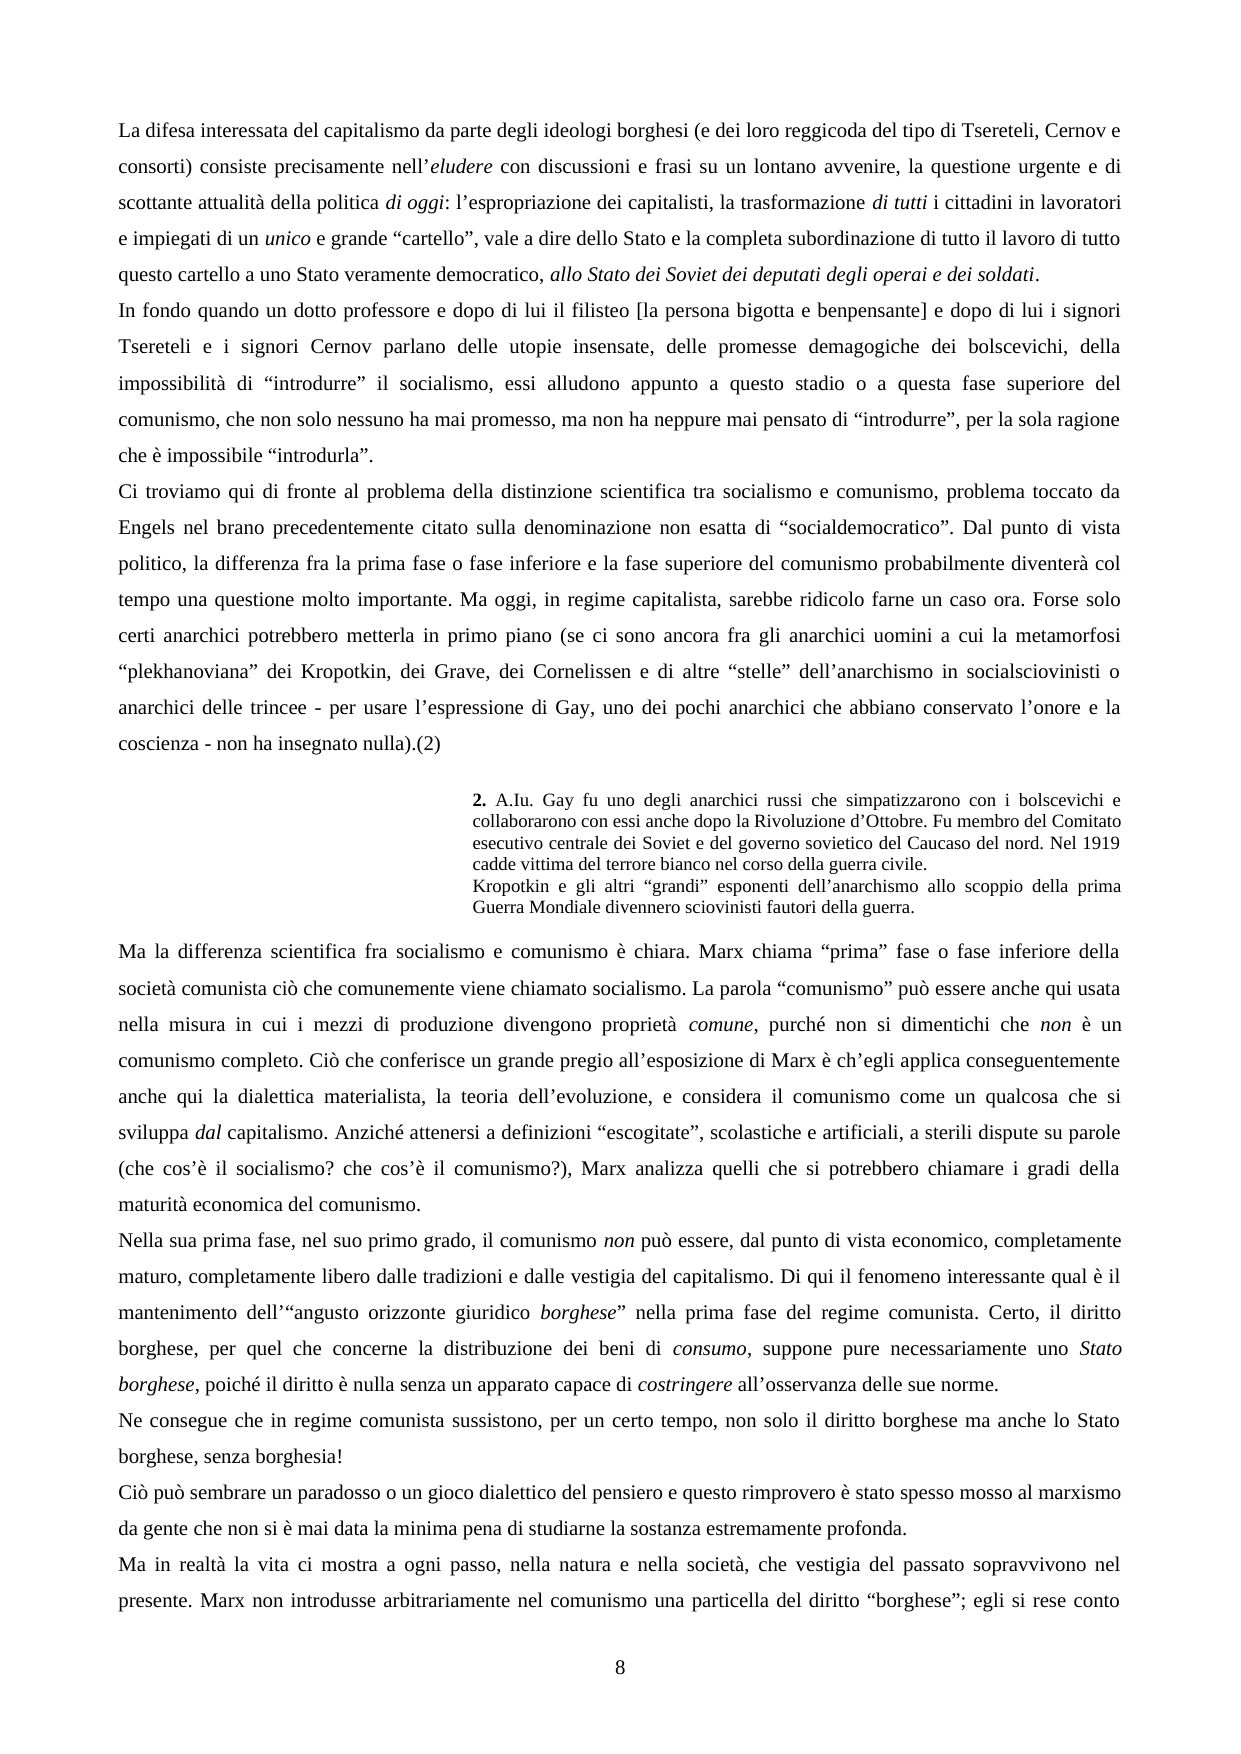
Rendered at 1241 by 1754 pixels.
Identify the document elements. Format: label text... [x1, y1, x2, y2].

text Kropotkin e gli altri “grandi” esponenti dell’anarchismo allo scoppio della prima Guerra Mondiale divennero sciovinisti fautori della guerra. [472, 875, 1122, 918]
text Ne consegue che in regime comunista sussistono, per un certo tempo, non solo il diritto borghese ma anche lo Stato borghese, senza borghesia! [118, 1408, 1122, 1468]
text 2. A.Iu. Gay fu uno degli anarchici russi che simpatizzarono con i bolscevichi e collaborarono con essi anche dopo la Rivoluzione d’Ottobre. Fu membro del Comitato esecutivo centrale dei Soviet e del governo sovietico del Caucaso del nord. Nel 1919 cadde vittima del terrore bianco nel corso della guerra civile. [472, 788, 1122, 875]
text Ma la differenza scientifica fra socialismo e comunismo è chiara. Marx chiama “prima” fase o fase inferiore della società comunista ciò che comunemente viene chiamato socialismo. La parola “comunismo” può essere anche qui usata nella misura in cui i mezzi di produzione divengono proprietà comune, purché non si dimentichi che non è un comunismo completo. Ciò che conferisce un grande pregio all’esposizione di Marx è ch’egli applica conseguentemente anche qui la dialettica materialista, la teoria dell’evoluzione, e considera il comunismo come un qualcosa che si sviluppa dal capitalismo. Anziché attenersi a definizioni “escogitate”, scolastiche e artificiali, a sterili dispute su parole (che cos’è il socialismo? che cos’è il comunismo?), Marx analizza quelli che si potrebbero chiamare i gradi della maturità economica del comunismo. [118, 939, 1122, 1216]
text In fondo quando un dotto professore e dopo di lui il filisteo [la persona bigotta e benpensante] e dopo di lui i signori Tsereteli e i signori Cernov parlano delle utopie insensate, delle promesse demagogiche dei bolscevichi, della impossibilità di “introdurre” il socialismo, essi alludono appunto a questo stadio o a questa fase superiore del comunismo, che non solo nessuno ha mai promesso, ma non ha neppure mai pensato di “introdurre”, per la sola ragione che è impossibile “introdurla”. [118, 298, 1122, 467]
text Ciò può sembrare un paradosso o un gioco dialettico del pensiero e questo rimprovero è stato spesso mosso al marxismo da gente che non si è mai data la minima pena di studiarne la sostanza estremamente profonda. [118, 1480, 1122, 1540]
text La difesa interessata del capitalismo da parte degli ideologi borghesi (e dei loro reggicoda del tipo di Tsereteli, Cernov e consorti) consiste precisamente nell’eludere con discussioni e frasi su un lontano avvenire, la questione urgente e di scottante attualità della politica di oggi: l’espropriazione dei capitalisti, la trasformazione di tutti i cittadini in lavoratori e impiegati di un unico e grande “cartello”, vale a dire dello Stato e la completa subordinazione di tutto il lavoro di tutto questo cartello a uno Stato veramente democratico, allo Stato dei Soviet dei deputati degli operai e dei soldati. [118, 118, 1122, 286]
text Ma in realtà la vita ci mostra a ogni passo, nella natura e nella società, che vestigia del passato sopravvivono nel presente. Marx non introdusse arbitrariamente nel comunismo una particella del diritto “borghese”; egli si rese conto [118, 1552, 1122, 1612]
text Nella sua prima fase, nel suo primo grado, il comunismo non può essere, dal punto di vista economico, completamente maturo, completamente libero dalle tradizioni e dalle vestigia del capitalismo. Di qui il fenomeno interessante qual è il mantenimento dell’“angusto orizzonte giuridico borghese” nella prima fase del regime comunista. Certo, il diritto borghese, per quel che concerne la distribuzione dei beni di consumo, suppone pure necessariamente uno Stato borghese, poiché il diritto è nulla senza un apparato capace di costringere all’osservanza delle sue norme. [118, 1228, 1122, 1396]
text Ci troviamo qui di fronte al problema della distinzione scientifica tra socialismo e comunismo, problema toccato da Engels nel brano precedentemente citato sulla denominazione non esatta di “socialdemocratico”. Dal punto di vista politico, la differenza fra la prima fase o fase inferiore e la fase superiore del comunismo probabilmente diventerà col tempo una questione molto importante. Ma oggi, in regime capitalista, sarebbe ridicolo farne un caso ora. Forse solo certi anarchici potrebbero metterla in primo piano (se ci sono ancora fra gli anarchici uomini a cui la metamorfosi “plekhanoviana” dei Kropotkin, dei Grave, dei Cornelissen e di altre “stelle” dell’anarchismo in socialsciovinisti o anarchici delle trincee - per usare l’espressione di Gay, uno dei pochi anarchici che abbiano conservato l’onore e la coscienza - non ha insegnato nulla).(2) [118, 478, 1122, 755]
